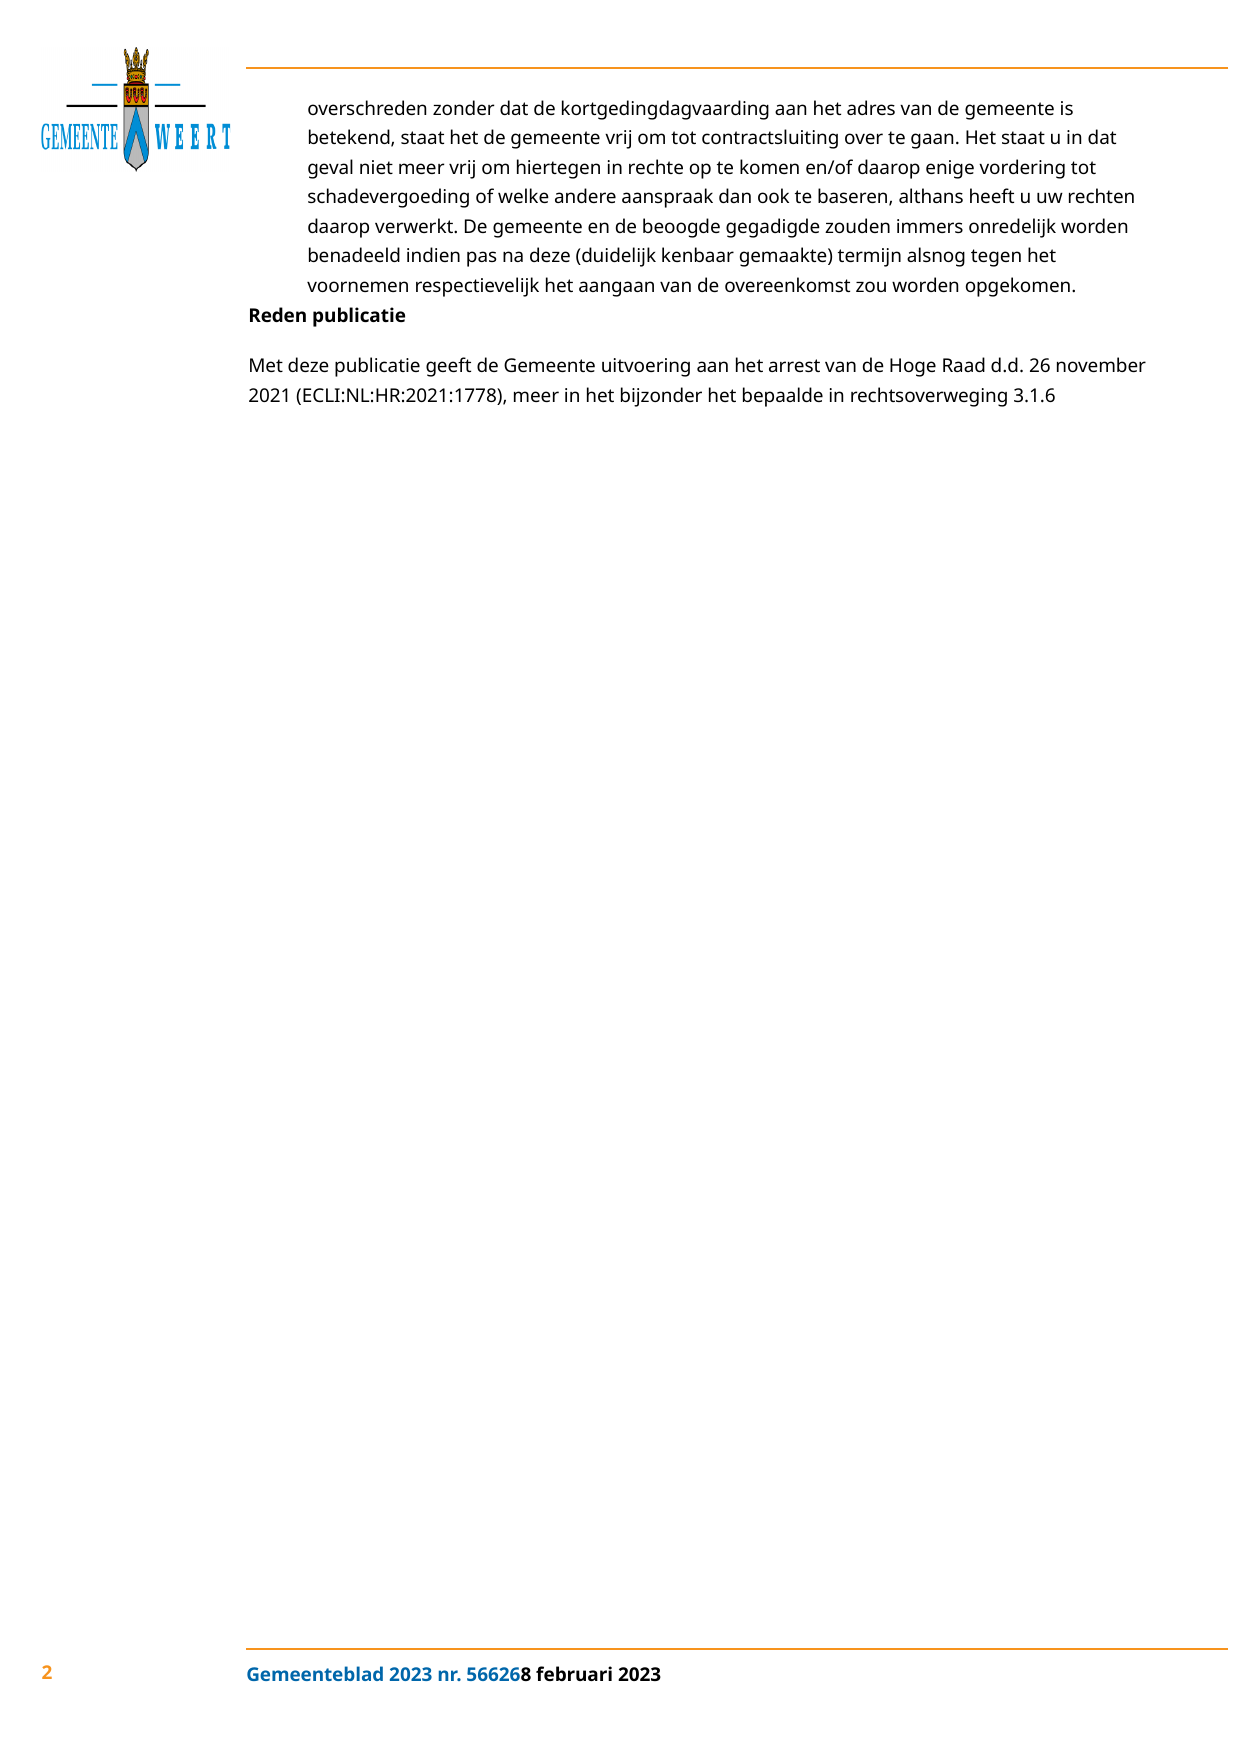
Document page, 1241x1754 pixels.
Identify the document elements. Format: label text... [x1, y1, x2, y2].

picture [41, 47, 231, 172]
list overschreden zonder dat de kortgedingdagvaarding aan het adres van de gemeente is betekend, staat het de gemeente vrij om tot contractsluiting over te gaan. Het staat u in dat geval niet meer vrij om hiertegen in rechte op te komen en/of daarop enige vordering tot schadevergoeding of welke andere aanspraak dan ook te baseren, althans heeft u uw rechten daarop verwerkt. De gemeente en de beoogde gegadigde zouden immers onredelijk worden benadeeld indien pas na deze (duidelijk kenbaar gemaakte) termijn alsnog tegen het voornemen respectievelijk het aangaan van de overeenkomst zou worden opgekomen. [248, 95, 1152, 298]
text Reden publicatie [248, 302, 1152, 328]
text Met deze publicatie geeft de Gemeente uitvoering aan het arrest van de Hoge Raad d.d. 26 november 2021 (ECLI:NL:HR:2021:1778), meer in het bijzonder het bepaalde in rechtsoverweging 3.1.6 [248, 352, 1152, 408]
